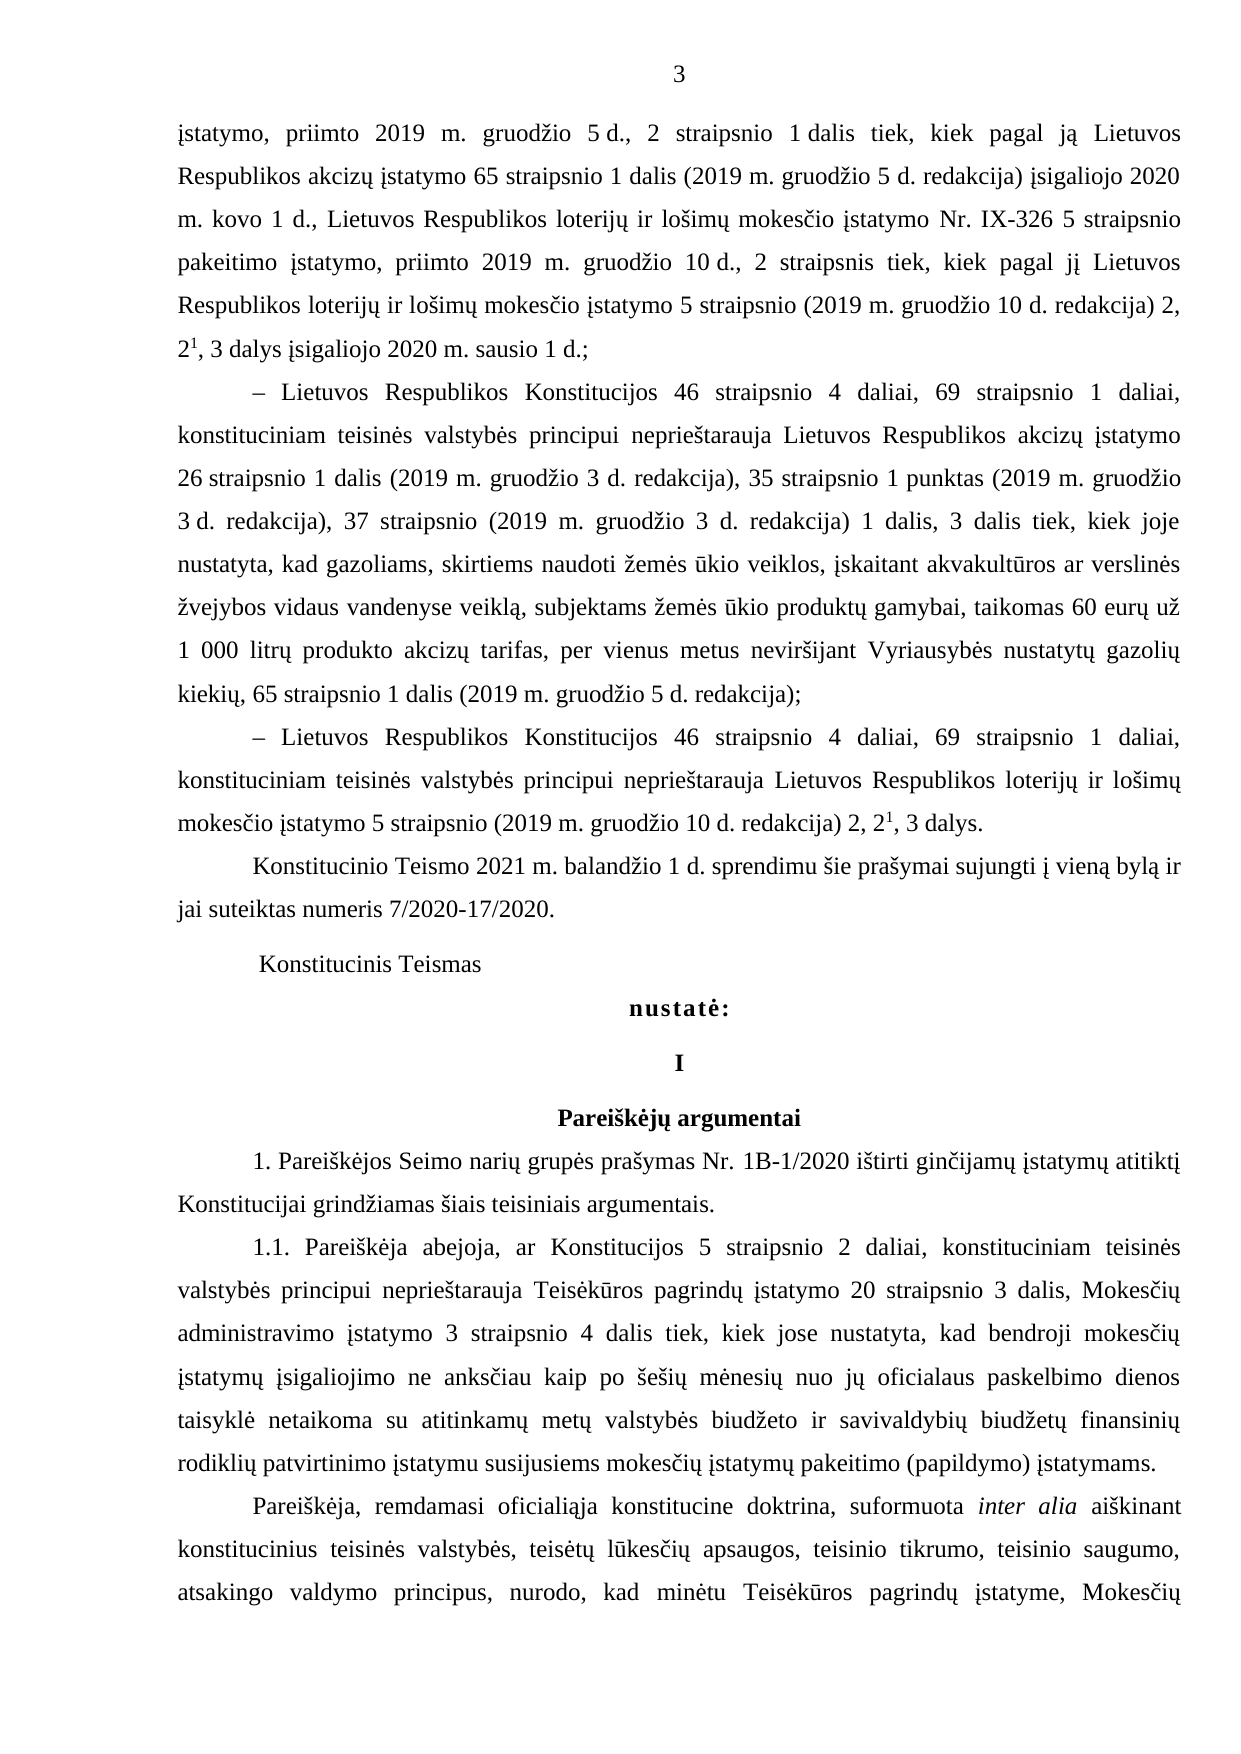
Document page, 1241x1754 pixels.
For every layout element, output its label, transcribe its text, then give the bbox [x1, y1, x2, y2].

text – Lietuvos Respublikos Konstitucijos 46 straipsnio 4 daliai, 69 straipsnio 1 daliai, konstituciniam teisinės valstybės principui neprieštarauja Lietuvos Respublikos akcizų įstatymo 26 straipsnio 1 dalis (2019 m. gruodžio 3 d. redakcija), 35 straipsnio 1 punktas (2019 m. gruodžio 3 d. redakcija), 37 straipsnio (2019 m. gruodžio 3 d. redakcija) 1 dalis, 3 dalis tiek, kiek joje nustatyta, kad gazoliams, skirtiems naudoti žemės ūkio veiklos, įskaitant akvakultūros ar verslinės žvejybos vidaus vandenyse veiklą, subjektams žemės ūkio produktų gamybai, taikomas 60 eurų už 1 000 litrų produkto akcizų tarifas, per vienus metus neviršijant Vyriausybės nustatytų gazolių kiekių, 65 straipsnio 1 dalis (2019 m. gruodžio 5 d. redakcija); [177, 377, 1181, 707]
text I [177, 1048, 1181, 1076]
text įstatymo, priimto 2019 m. gruodžio 5 d., 2 straipsnio 1 dalis tiek, kiek pagal ją Lietuvos Respublikos akcizų įstatymo 65 straipsnio 1 dalis (2019 m. gruodžio 5 d. redakcija) įsigaliojo 2020 m. kovo 1 d., Lietuvos Respublikos loterijų ir lošimų mokesčio įstatymo Nr. IX-326 5 straipsnio pakeitimo įstatymo, priimto 2019 m. gruodžio 10 d., 2 straipsnis tiek, kiek pagal jį Lietuvos Respublikos loterijų ir lošimų mokesčio įstatymo 5 straipsnio (2019 m. gruodžio 10 d. redakcija) 2, 21, 3 dalys įsigaliojo 2020 m. sausio 1 d.; [177, 118, 1181, 362]
text Konstitucinis Teismas [177, 949, 1181, 978]
text Konstitucinio Teismo 2021 m. balandžio 1 d. sprendimu šie prašymai sujungti į vieną bylą ir jai suteiktas numeris 7/2020-17/2020. [177, 851, 1181, 923]
text – Lietuvos Respublikos Konstitucijos 46 straipsnio 4 daliai, 69 straipsnio 1 daliai, konstituciniam teisinės valstybės principui neprieštarauja Lietuvos Respublikos loterijų ir lošimų mokesčio įstatymo 5 straipsnio (2019 m. gruodžio 10 d. redakcija) 2, 21, 3 dalys. [177, 722, 1181, 837]
text 1. Pareiškėjos Seimo narių grupės prašymas Nr. 1B-1/2020 ištirti ginčijamų įstatymų atitiktį Konstitucijai grindžiamas šiais teisiniais argumentais. [177, 1146, 1181, 1218]
text Pareiškėja, remdamasi oficialiąja konstitucine doktrina, suformuota inter alia aiškinant konstitucinius teisinės valstybės, teisėtų lūkesčių apsaugos, teisinio tikrumo, teisinio saugumo, atsakingo valdymo principus, nurodo, kad minėtu Teisėkūros pagrindų įstatyme, Mokesčių [177, 1491, 1181, 1606]
text 1.1. Pareiškėja abejoja, ar Konstitucijos 5 straipsnio 2 daliai, konstituciniam teisinės valstybės principui neprieštarauja Teisėkūros pagrindų įstatymo 20 straipsnio 3 dalis, Mokesčių administravimo įstatymo 3 straipsnio 4 dalis tiek, kiek jose nustatyta, kad bendroji mokesčių įstatymų įsigaliojimo ne anksčiau kaip po šešių mėnesių nuo jų oficialaus paskelbimo dienos taisyklė netaikoma su atitinkamų metų valstybės biudžeto ir savivaldybių biudžetų finansinių rodiklių patvirtinimo įstatymu susijusiems mokesčių įstatymų pakeitimo (papildymo) įstatymams. [177, 1232, 1181, 1477]
text nustatė: [177, 993, 1181, 1021]
text Pareiškėjų argumentai [177, 1103, 1181, 1132]
